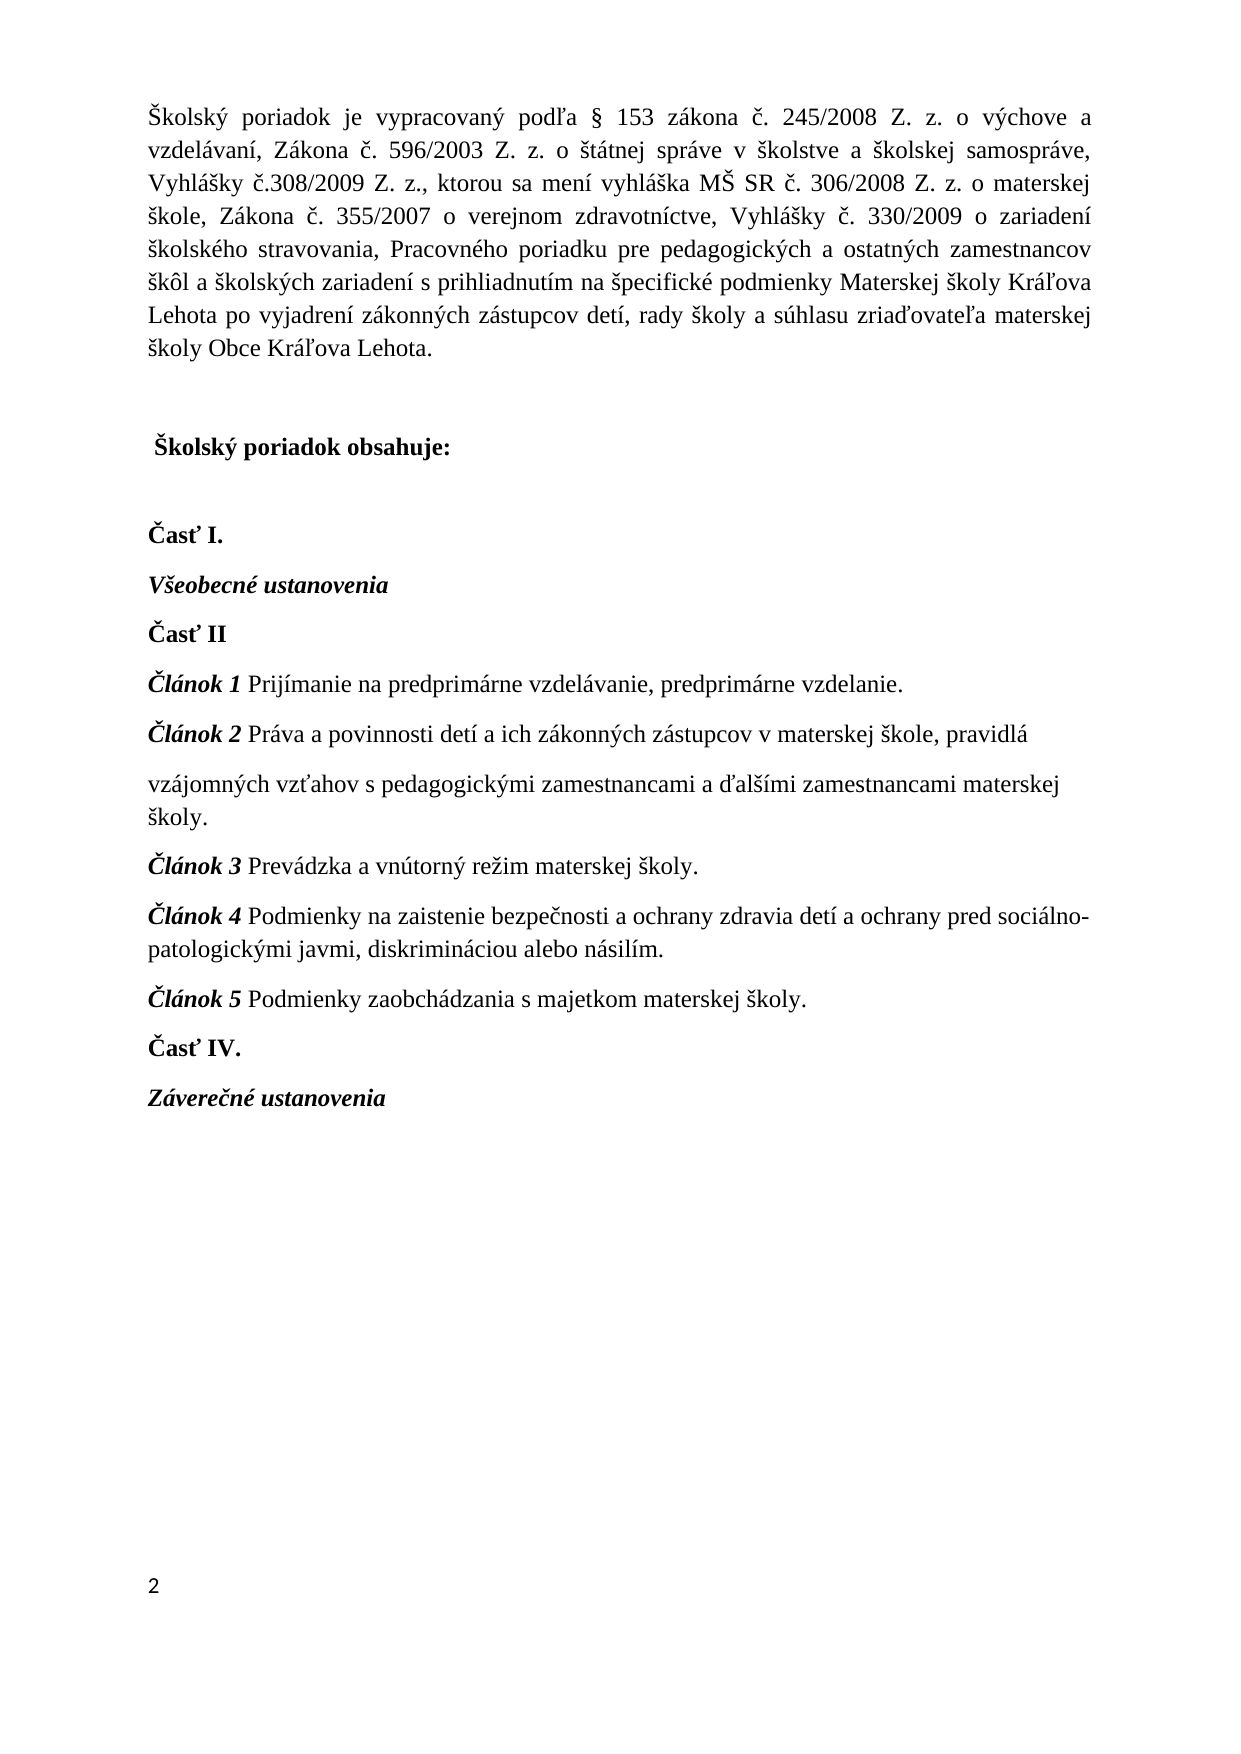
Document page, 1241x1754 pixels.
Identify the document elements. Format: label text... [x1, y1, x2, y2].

text Záverečné ustanovenia [148, 1083, 1092, 1112]
text Školský poriadok obsahuje: [148, 432, 1092, 461]
text Článok 3 Prevádzka a vnútorný režim materskej školy. [148, 851, 1092, 880]
text Časť I. [148, 520, 1092, 549]
text Článok 5 Podmienky zaobchádzania s majetkom materskej školy. [148, 984, 1092, 1012]
text Článok 1 Prijímanie na predprimárne vzdelávanie, predprimárne vzdelanie. [148, 669, 1092, 698]
text Všeobecné ustanovenia [148, 570, 1092, 599]
text Školský poriadok je vypracovaný podľa § 153 zákona č. 245/2008 Z. z. o výchove a vzdelávaní, Zákona č. 596/2003 Z. z. o štátnej správe v školstve a školskej samospráve, Vyhlášky č.308/2009 Z. z., ktorou sa mení vyhláška MŠ SR č. 306/2008 Z. z. o materskej škole, Zákona č. 355/2007 o verejnom zdravotníctve, Vyhlášky č. 330/2009 o zariadení školského stravovania, Pracovného poriadku pre pedagogických a ostatných zamestnancov škôl a školských zariadení s prihliadnutím na špecifické podmienky Materskej školy Kráľova Lehota po vyjadrení zákonných zástupcov detí, rady školy a súhlasu zriaďovateľa materskej školy Obce Kráľova Lehota. [148, 102, 1092, 362]
text vzájomných vzťahov s pedagogickými zamestnancami a ďalšími zamestnancami materskej školy. [148, 769, 1092, 830]
text Článok 2 Práva a povinnosti detí a ich zákonných zástupcov v materskej škole, pravidlá [148, 719, 1092, 748]
text Časť II [148, 619, 1092, 648]
text Časť IV. [148, 1033, 1092, 1062]
text Článok 4 Podmienky na zaistenie bezpečnosti a ochrany zdravia detí a ochrany pred sociálno-patologickými javmi, diskrimináciou alebo násilím. [148, 901, 1092, 963]
